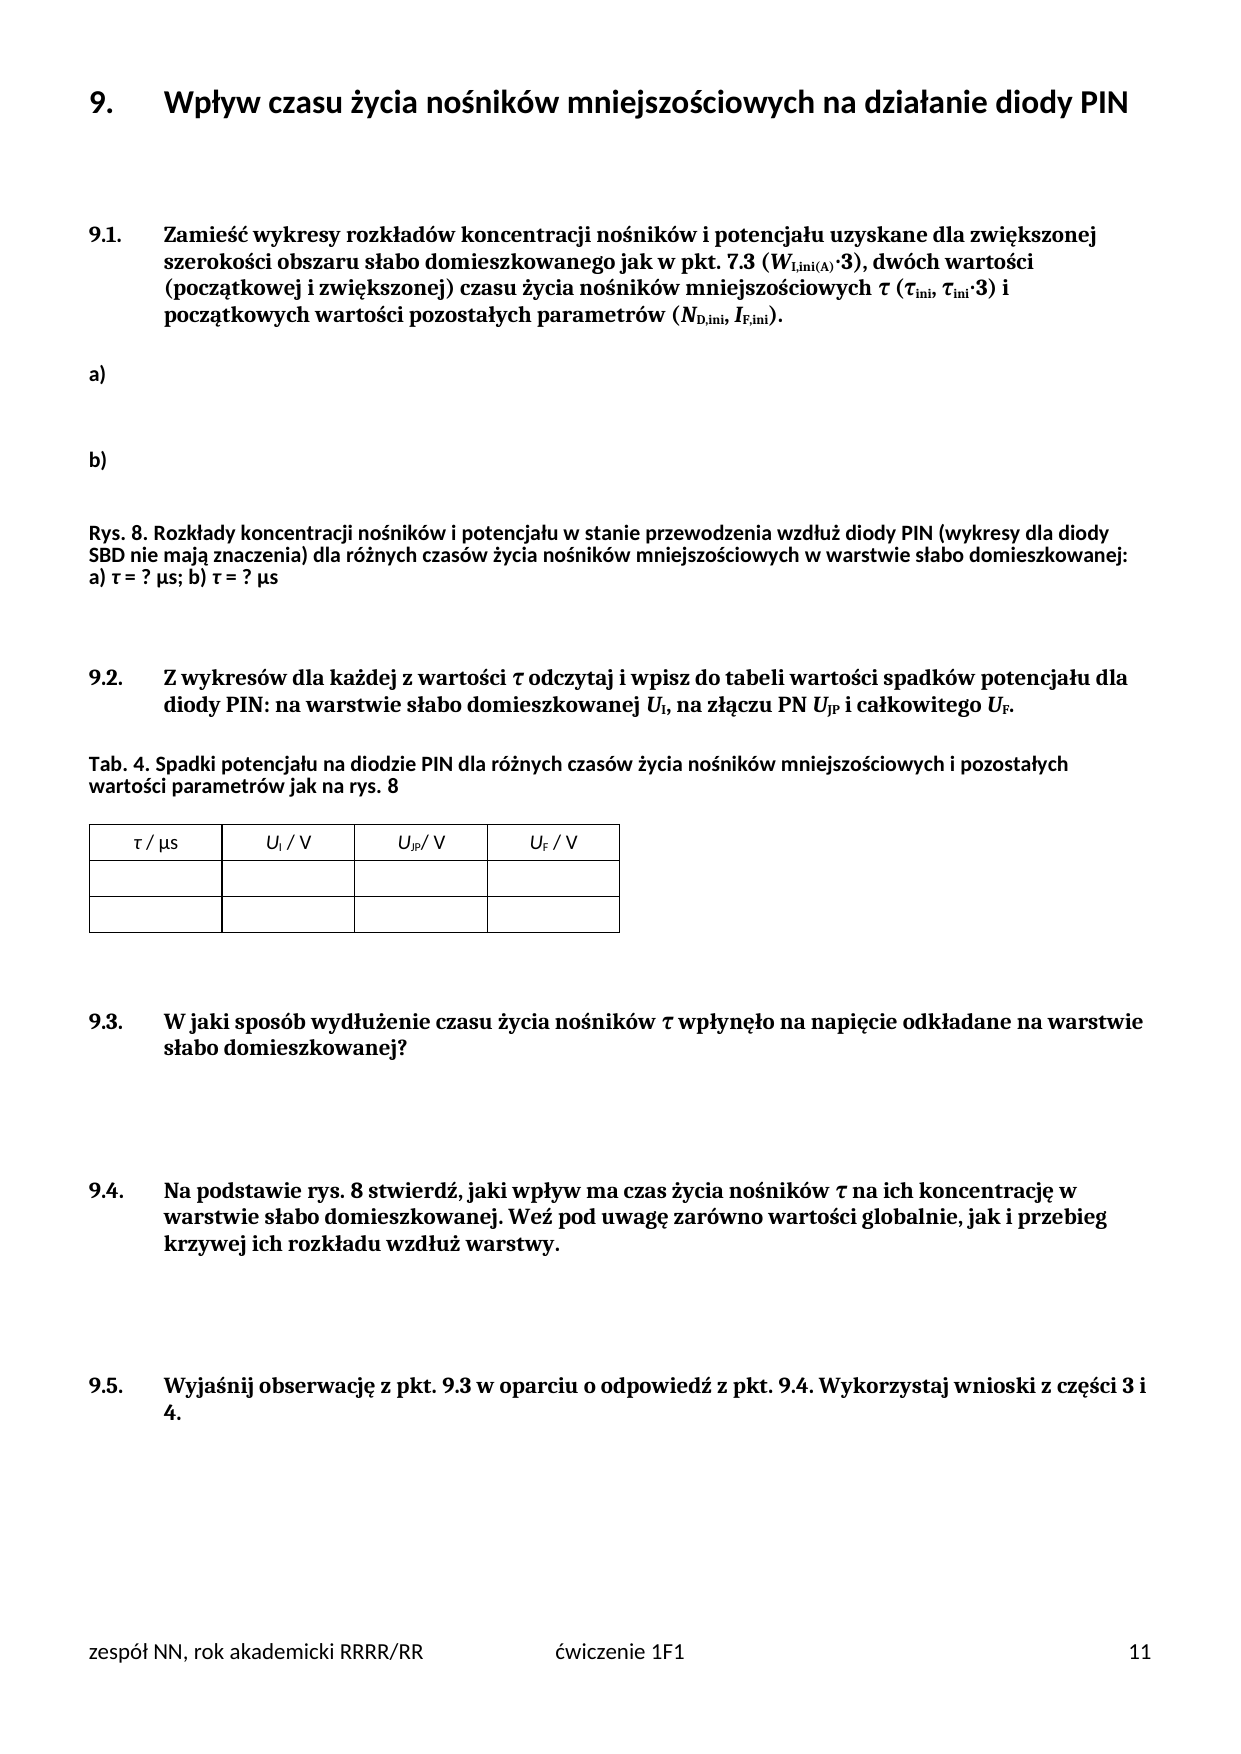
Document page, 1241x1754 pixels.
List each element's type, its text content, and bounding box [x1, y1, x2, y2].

table_cell [355, 897, 487, 932]
table_cell [488, 861, 619, 896]
subtitle W jaki sposób wydłużenie czasu życia nośników τ wpłynęło na napięcie odkładane na warstwie słabo domieszkowanej? [88, 1008, 1152, 1061]
table_cell [488, 897, 619, 932]
table_cell [223, 861, 354, 896]
subtitle Wpływ czasu życia nośników mniejszościowych na działanie diody PIN [88, 88, 1152, 122]
text Tab. 4. Spadki potencjału na diodzie PIN dla różnych czasów życia nośników mniejszościowych i pozostałych wartości parametrów jak na rys. 8 [88, 755, 1152, 799]
table_header τ / µs [90, 825, 221, 860]
table_header UF / V [488, 825, 619, 860]
subtitle Zamieść wykresy rozkładów koncentracji nośników i potencjału uzyskane dla zwiększonej szerokości obszaru słabo domieszkowanego jak w pkt. 7.3 (WI,ini(A)∙3), dwóch wartości (początkowej i zwiększonej) czasu życia nośników mniejszościowych τ (τini, τini∙3) i początkowych wartości pozostałych parametrów (ND,ini, IF,ini). [88, 222, 1152, 328]
table_header UI / V [223, 825, 354, 860]
subtitle Wyjaśnij obserwację z pkt. 9.3 w oparciu o odpowiedź z pkt. 9.4. Wykorzystaj wnioski z części 3 i 4. [88, 1373, 1152, 1426]
table_cell [223, 897, 354, 932]
table_cell [355, 861, 487, 896]
table_cell [90, 897, 221, 932]
table_header UJP/ V [355, 825, 487, 860]
text Rys. 8. Rozkłady koncentracji nośników i potencjału w stanie przewodzenia wzdłuż diody PIN (wykresy dla diody SBD nie mają znaczenia) dla różnych czasów życia nośników mniejszościowych w warstwie słabo domieszkowanej: a) τ = ? µs; b) τ = ? µs [88, 524, 1152, 590]
text b) [88, 451, 1152, 473]
text a) [88, 365, 1152, 387]
subtitle Na podstawie rys. 8 stwierdź, jaki wpływ ma czas życia nośników τ na ich koncentrację w warstwie słabo domieszkowanej. Weź pod uwagę zarówno wartości globalnie, jak i przebieg krzywej ich rozkładu wzdłuż warstwy. [88, 1177, 1152, 1257]
table_cell [90, 861, 221, 896]
subtitle Z wykresów dla każdej z wartości τ odczytaj i wpisz do tabeli wartości spadków potencjału dla diody PIN: na warstwie słabo domieszkowanej UI, na złączu PN UJP i całkowitego UF. [88, 665, 1152, 718]
